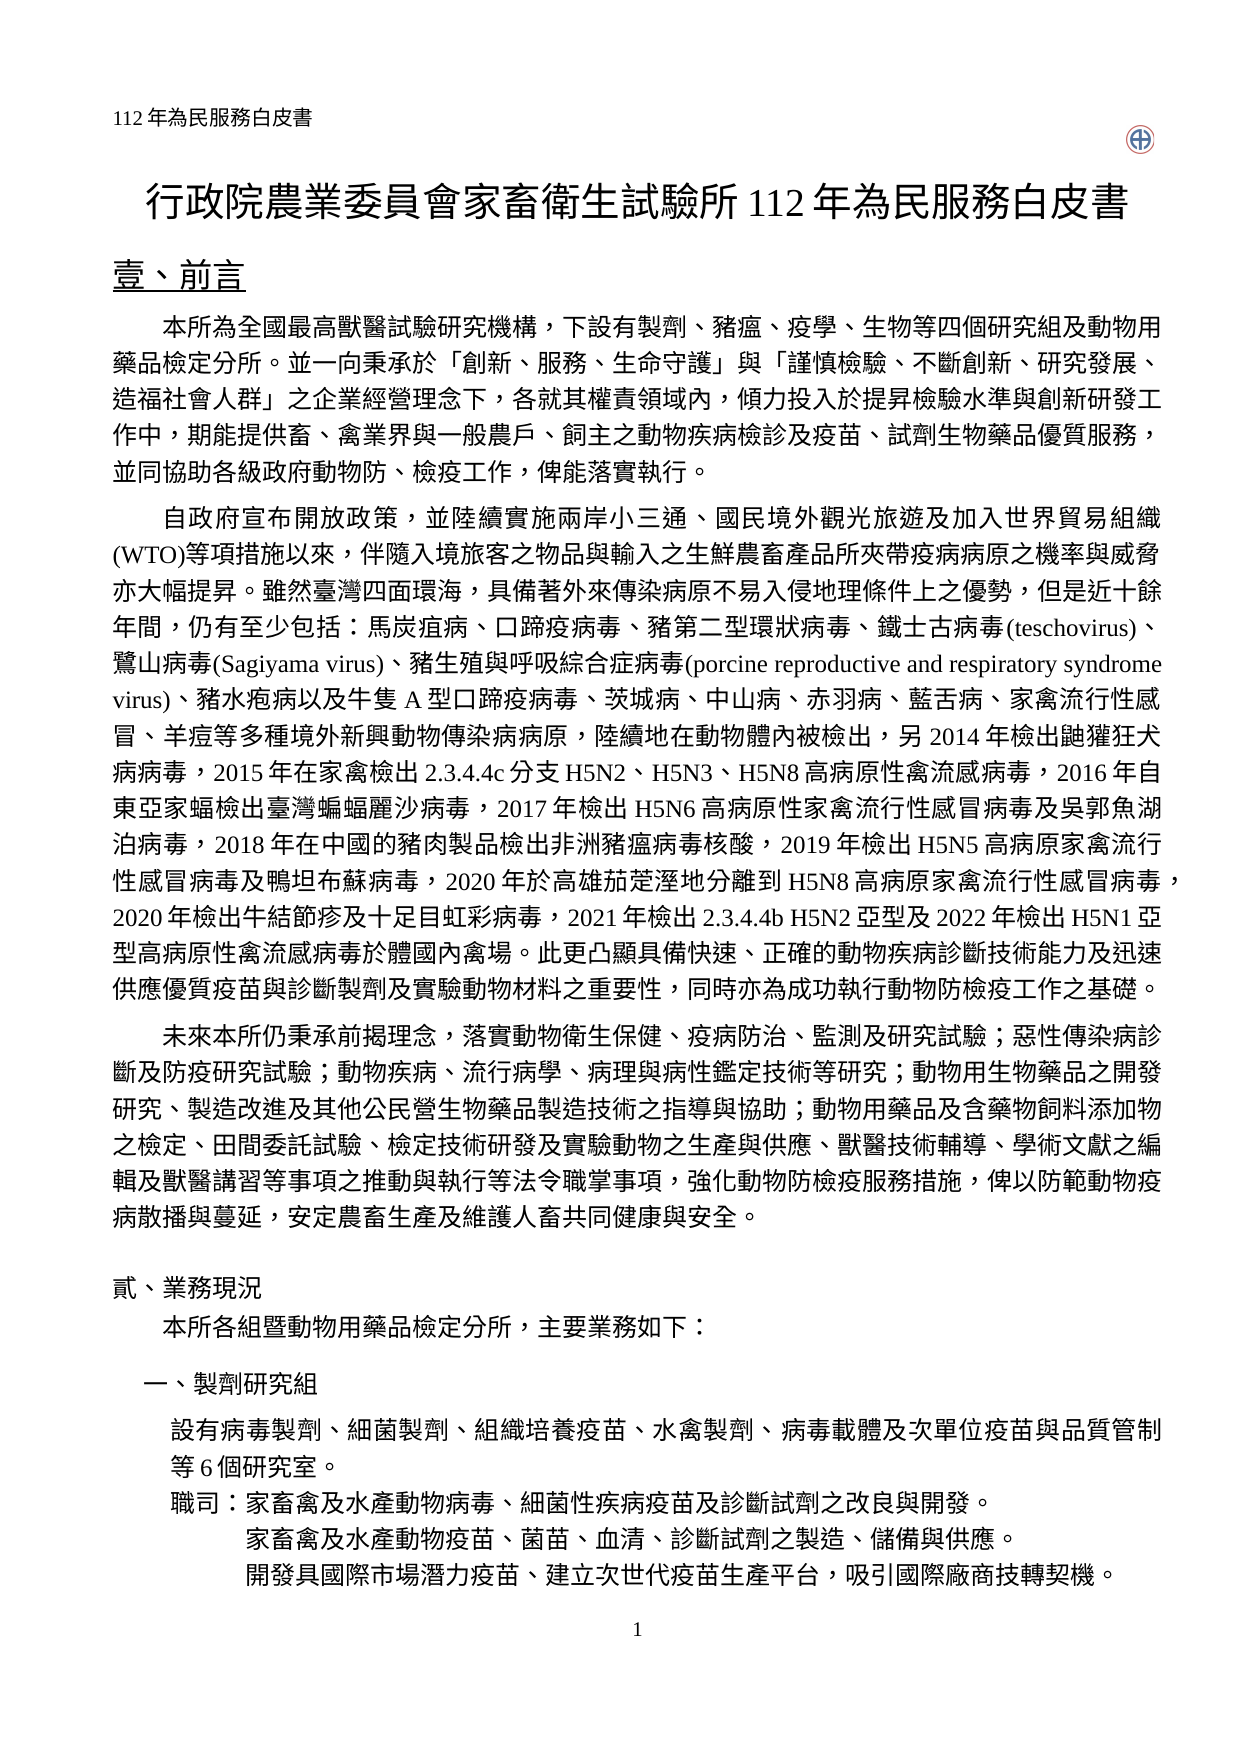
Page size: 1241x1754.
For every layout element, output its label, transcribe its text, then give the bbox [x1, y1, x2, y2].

text 一、製劑研究組 [143, 1364, 1162, 1400]
text 貳、業務現況 [112, 1244, 1162, 1307]
text 職司：家畜禽及水產動物病毒、細菌性疾病疫苗及診斷試劑之改良與開發。 [170, 1483, 1162, 1519]
text 本所為全國最高獸醫試驗研究機構，下設有製劑、豬瘟、疫學、生物等四個研究組及動物用藥品檢定分所。並一向秉承於「創新、服務、生命守護」與「謹慎檢驗、不斷創新、研究發展、造福社會人群」之企業經營理念下，各就其權責領域內，傾力投入於提昇檢驗水準與創新研發工作中，期能提供畜、禽業界與一般農戶、飼主之動物疾病檢診及疫苗、試劑生物藥品優質服務，並同協助各級政府動物防、檢疫工作，俾能落實執行。 [112, 307, 1162, 488]
text 自政府宣布開放政策，並陸續實施兩岸小三通、國民境外觀光旅遊及加入世界貿易組織(WTO)等項措施以來，伴隨入境旅客之物品與輸入之生鮮農畜產品所夾帶疫病病原之機率與威脅亦大幅提昇。雖然臺灣四面環海，具備著外來傳染病原不易入侵地理條件上之優勢，但是近十餘年間，仍有至少包括：馬炭疽病、口蹄疫病毒、豬第二型環狀病毒、鐵士古病毒(teschovirus)、鷺山病毒(Sagiyama virus)、豬生殖與呼吸綜合症病毒(porcine reproductive and respiratory syndrome virus)、豬水疱病以及牛隻A型口蹄疫病毒、茨城病、中山病、赤羽病、藍舌病、家禽流行性感冒、羊痘等多種境外新興動物傳染病病原，陸續地在動物體內被檢出，另2014年檢出鼬獾狂犬病病毒，2015年在家禽檢出2.3.4.4c分支H5N2、H5N3、H5N8高病原性禽流感病毒，2016年自東亞家蝠檢出臺灣蝙蝠麗沙病毒，2017年檢出H5N6高病原性家禽流行性感冒病毒及吳郭魚湖泊病毒，2018年在中國的豬肉製品檢出非洲豬瘟病毒核酸，2019年檢出H5N5高病原家禽流行性感冒病毒及鴨坦布蘇病毒，2020年於高雄茄萣溼地分離到H5N8高病原家禽流行性感冒病毒，2020年檢出牛結節疹及十足目虹彩病毒，2021年檢出2.3.4.4b H5N2亞型及2022年檢出H5N1亞型高病原性禽流感病毒於體國內禽場。此更凸顯具備快速、正確的動物疾病診斷技術能力及迅速供應優質疫苗與診斷製劑及實驗動物材料之重要性，同時亦為成功執行動物防檢疫工作之基礎。 [112, 499, 1162, 1006]
text 壹、前言 [112, 248, 1162, 297]
text 未來本所仍秉承前揭理念，落實動物衛生保健、疫病防治、監測及研究試驗；惡性傳染病診斷及防疫研究試驗；動物疾病、流行病學、病理與病性鑑定技術等研究；動物用生物藥品之開發研究、製造改進及其他公民營生物藥品製造技術之指導與協助；動物用藥品及含藥物飼料添加物之檢定、田間委託試驗、檢定技術研發及實驗動物之生產與供應、獸醫技術輔導、學術文獻之編輯及獸醫講習等事項之推動與執行等法令職掌事項，強化動物防檢疫服務措施，俾以防範動物疫病散播與蔓延，安定農畜生產及維護人畜共同健康與安全。 [112, 1017, 1162, 1234]
text 本所各組暨動物用藥品檢定分所，主要業務如下： [112, 1307, 1162, 1343]
text 行政院農業委員會家畜衛生試驗所112年為民服務白皮書 [112, 170, 1162, 228]
text 設有病毒製劑、細菌製劑、組織培養疫苗、水禽製劑、病毒載體及次單位疫苗與品質管制等6個研究室。 [170, 1411, 1162, 1483]
text 家畜禽及水產動物疫苗、菌苗、血清、診斷試劑之製造、儲備與供應。 [170, 1519, 1162, 1556]
text 開發具國際市場潛力疫苗、建立次世代疫苗生產平台，吸引國際廠商技轉契機。 [170, 1556, 1162, 1592]
